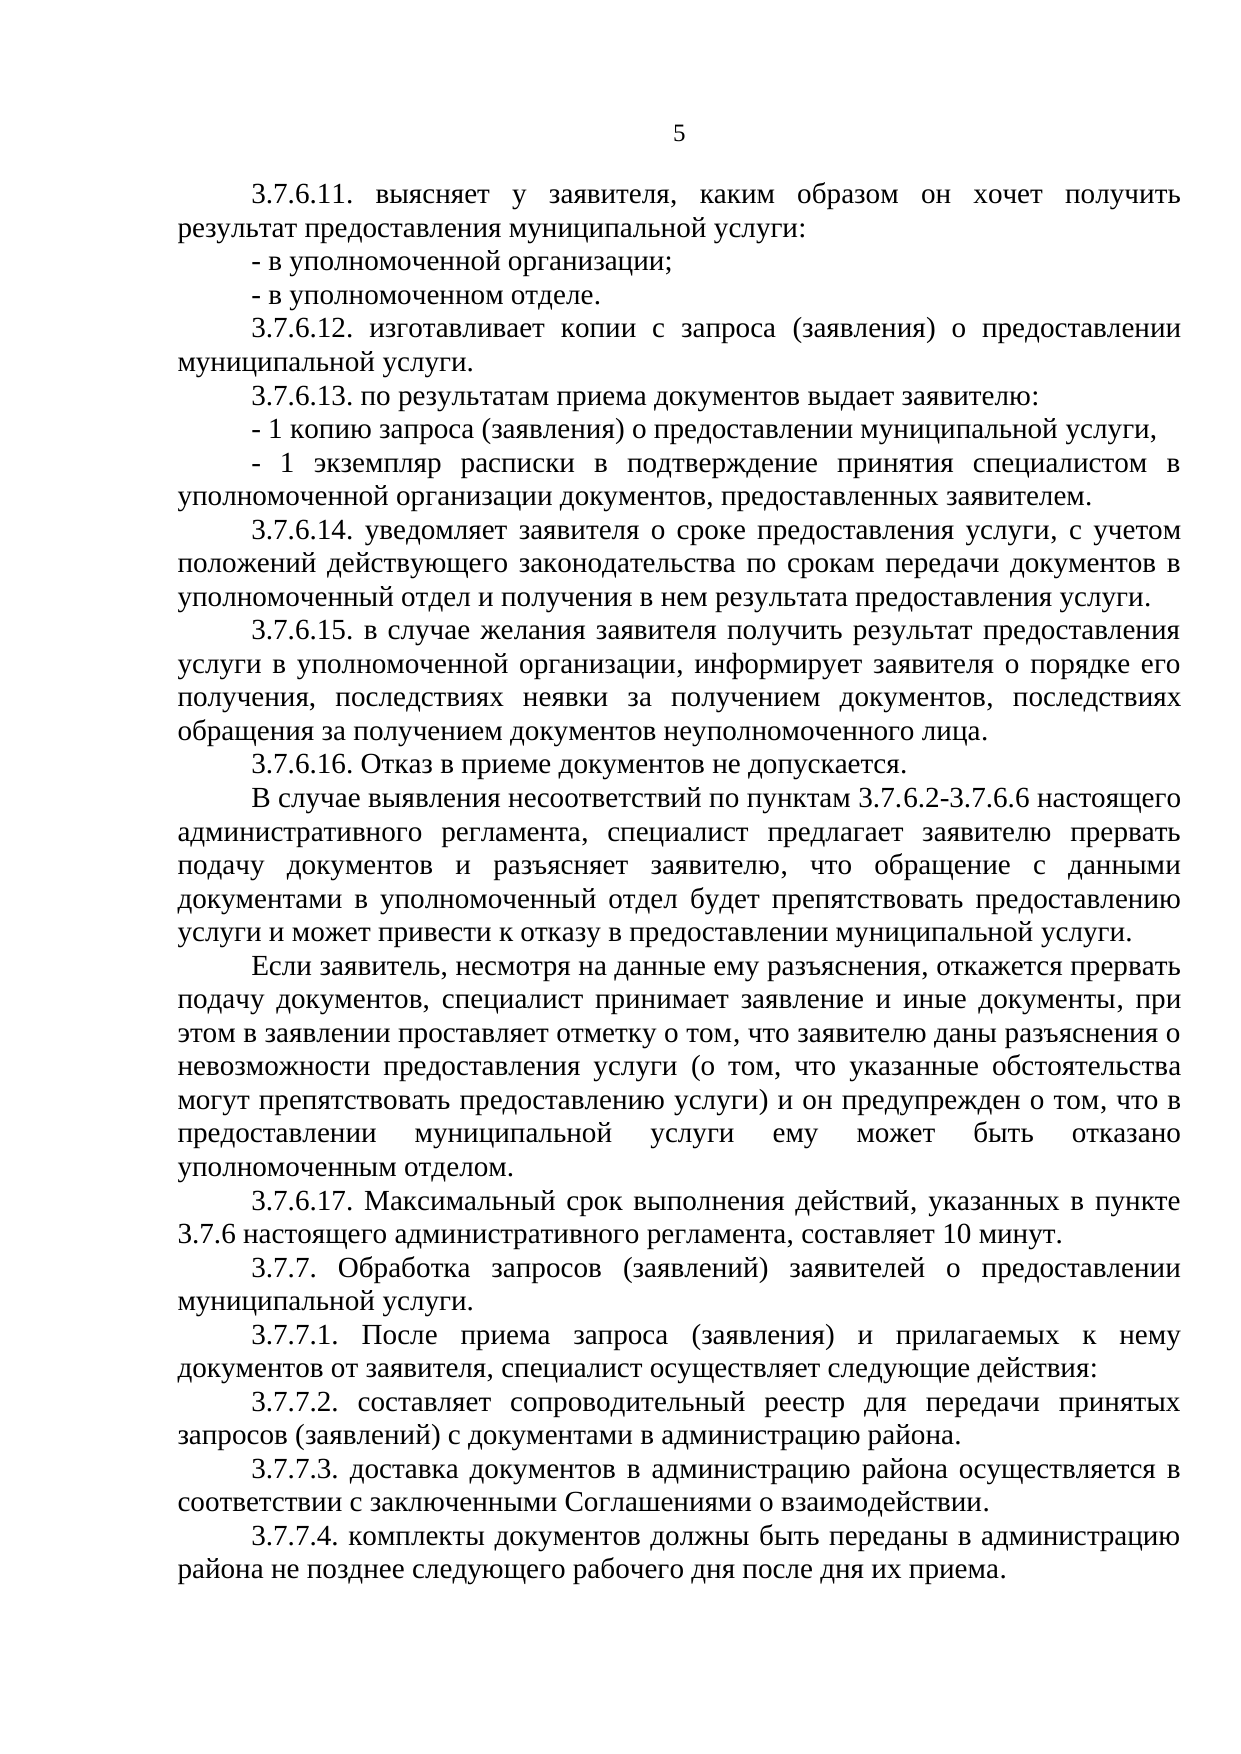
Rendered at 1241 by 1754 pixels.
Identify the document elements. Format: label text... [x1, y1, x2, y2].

text 3.7.7.1. После приема запроса (заявления) и прилагаемых к нему документов от заявителя, специалист осуществляет следующие действия: [177, 1317, 1181, 1384]
text Если заявитель, несмотря на данные ему разъяснения, откажется прервать подачу документов, специалист принимает заявление и иные документы, при этом в заявлении проставляет отметку о том, что заявителю даны разъяснения о невозможности предоставления услуги (о том, что указанные обстоятельства могут препятствовать предоставлению услуги) и он предупрежден о том, что в предоставлении муниципальной услуги ему может быть отказано уполномоченным отделом. [177, 948, 1181, 1183]
text 3.7.7. Обработка запросов (заявлений) заявителей о предоставлении муниципальной услуги. [177, 1250, 1181, 1317]
text - в уполномоченной организации; [177, 243, 1181, 277]
text 3.7.6.15. в случае желания заявителя получить результат предоставления услуги в уполномоченной организации, информирует заявителя о порядке его получения, последствиях неявки за получением документов, последствиях обращения за получением документов неуполномоченного лица. [177, 612, 1181, 747]
text - 1 экземпляр расписки в подтверждение принятия специалистом в уполномоченной организации документов, предоставленных заявителем. [177, 445, 1181, 512]
text В случае выявления несоответствий по пунктам 3.7.6.2-3.7.6.6 настоящего административного регламента, специалист предлагает заявителю прервать подачу документов и разъясняет заявителю, что обращение с данными документами в уполномоченный отдел будет препятствовать предоставлению услуги и может привести к отказу в предоставлении муниципальной услуги. [177, 780, 1181, 948]
text 3.7.6.13. по результатам приема документов выдает заявителю: [177, 378, 1181, 411]
text 3.7.6.12. изготавливает копии с запроса (заявления) о предоставлении муниципальной услуги. [177, 311, 1181, 378]
text 3.7.6.16. Отказ в приеме документов не допускается. [177, 747, 1181, 780]
text 3.7.7.3. доставка документов в администрацию района осуществляется в соответствии с заключенными Соглашениями о взаимодействии. [177, 1451, 1181, 1518]
text 3.7.7.2. составляет сопроводительный реестр для передачи принятых запросов (заявлений) с документами в администрацию района. [177, 1384, 1181, 1451]
text 3.7.7.4. комплекты документов должны быть переданы в администрацию района не позднее следующего рабочего дня после дня их приема. [177, 1518, 1181, 1585]
text - в уполномоченном отделе. [177, 277, 1181, 311]
text 3.7.6.17. Максимальный срок выполнения действий, указанных в пункте 3.7.6 настоящего административного регламента, составляет 10 минут. [177, 1183, 1181, 1250]
text 3.7.6.14. уведомляет заявителя о сроке предоставления услуги, с учетом положений действующего законодательства по срокам передачи документов в уполномоченный отдел и получения в нем результата предоставления услуги. [177, 512, 1181, 612]
text - 1 копию запроса (заявления) о предоставлении муниципальной услуги, [177, 411, 1181, 445]
text 3.7.6.11. выясняет у заявителя, каким образом он хочет получить результат предоставления муниципальной услуги: [177, 176, 1181, 243]
